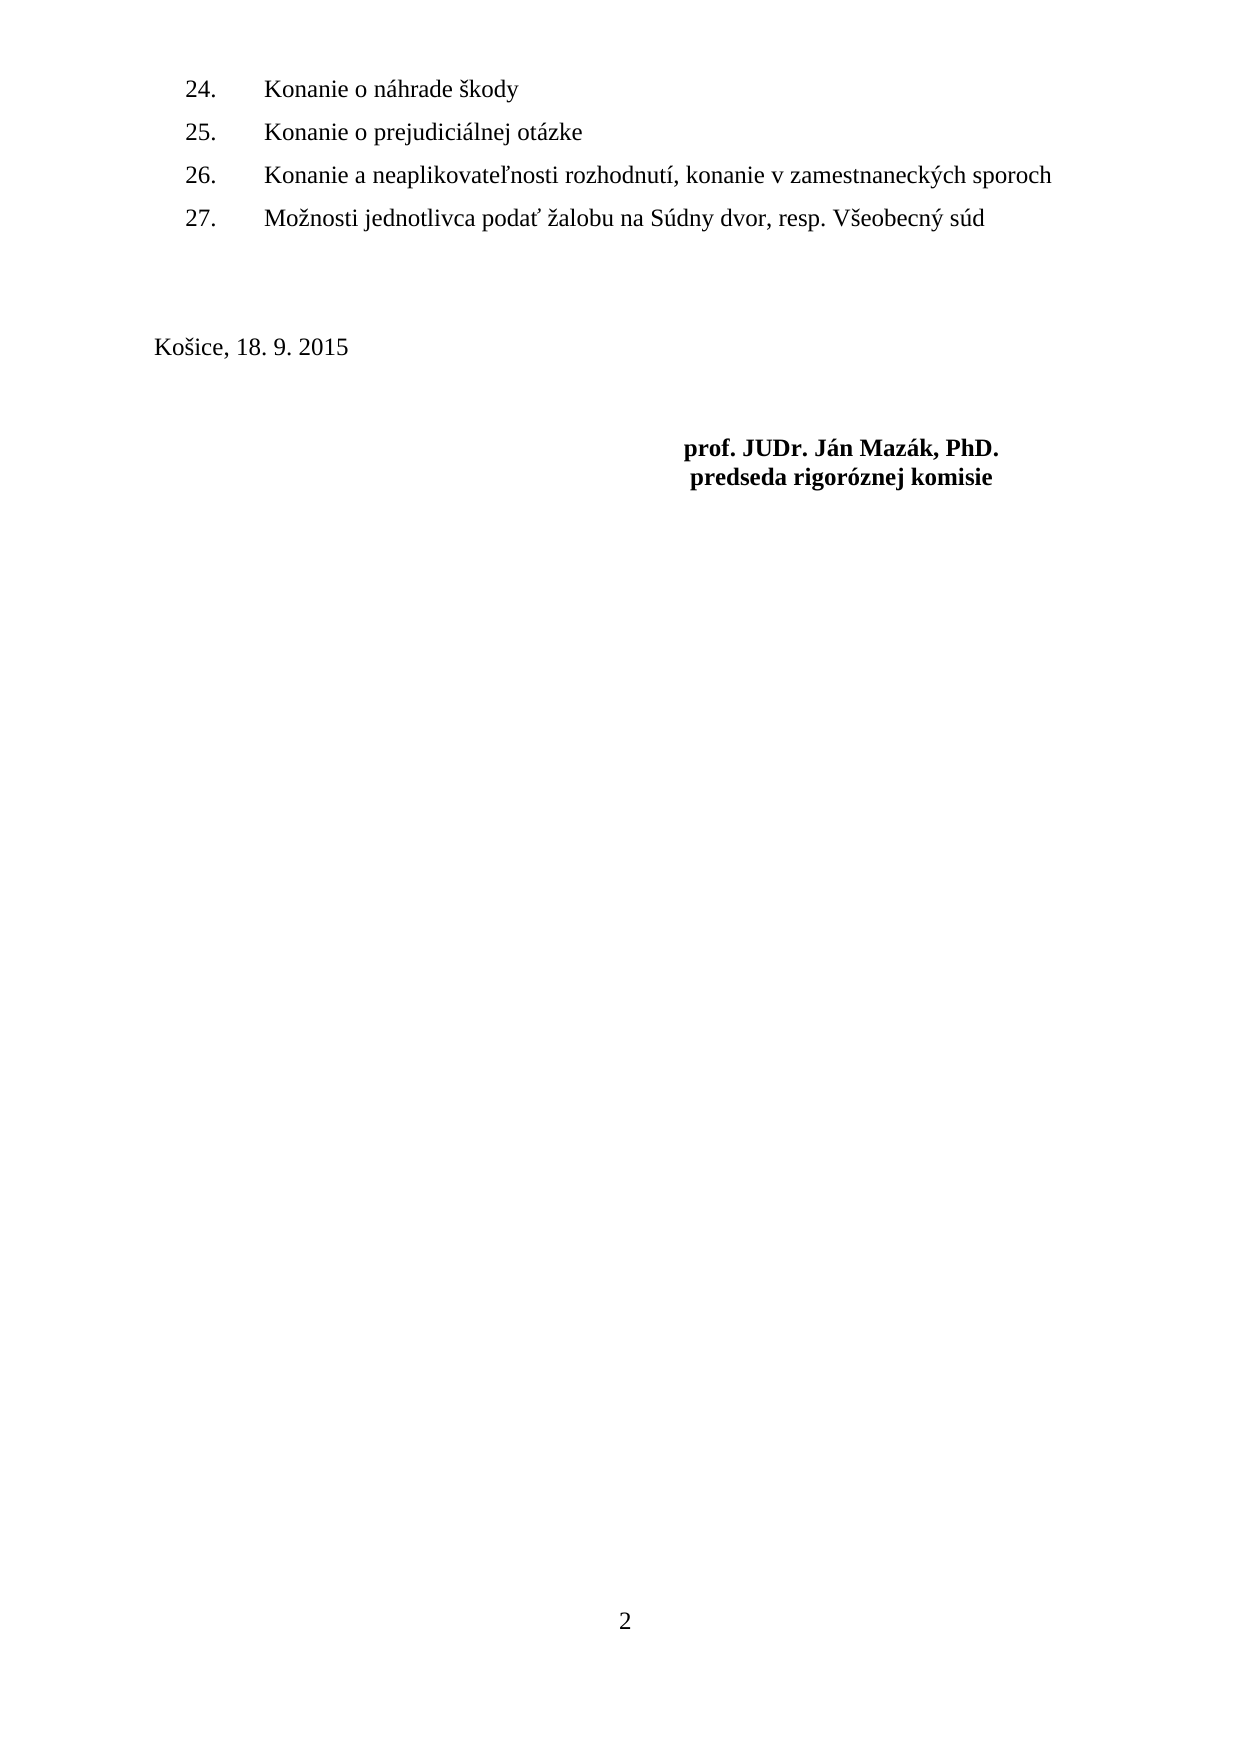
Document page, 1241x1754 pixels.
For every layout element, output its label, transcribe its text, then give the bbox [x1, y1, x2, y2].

list Konanie a neaplikovateľnosti rozhodnutí, konanie v zamestnaneckých sporoch [185, 160, 1093, 189]
list Možnosti jednotlivca podať žalobu na Súdny dvor, resp. Všeobecný súd [185, 203, 1093, 232]
text predseda rigoróznej komisie [590, 462, 1093, 491]
text Košice, 18. 9. 2015 [148, 332, 1093, 361]
list Konanie o prejudiciálnej otázke [185, 117, 1093, 146]
list Konanie o náhrade škody [185, 74, 1093, 102]
text prof. JUDr. Ján Mazák, PhD. [590, 433, 1093, 462]
